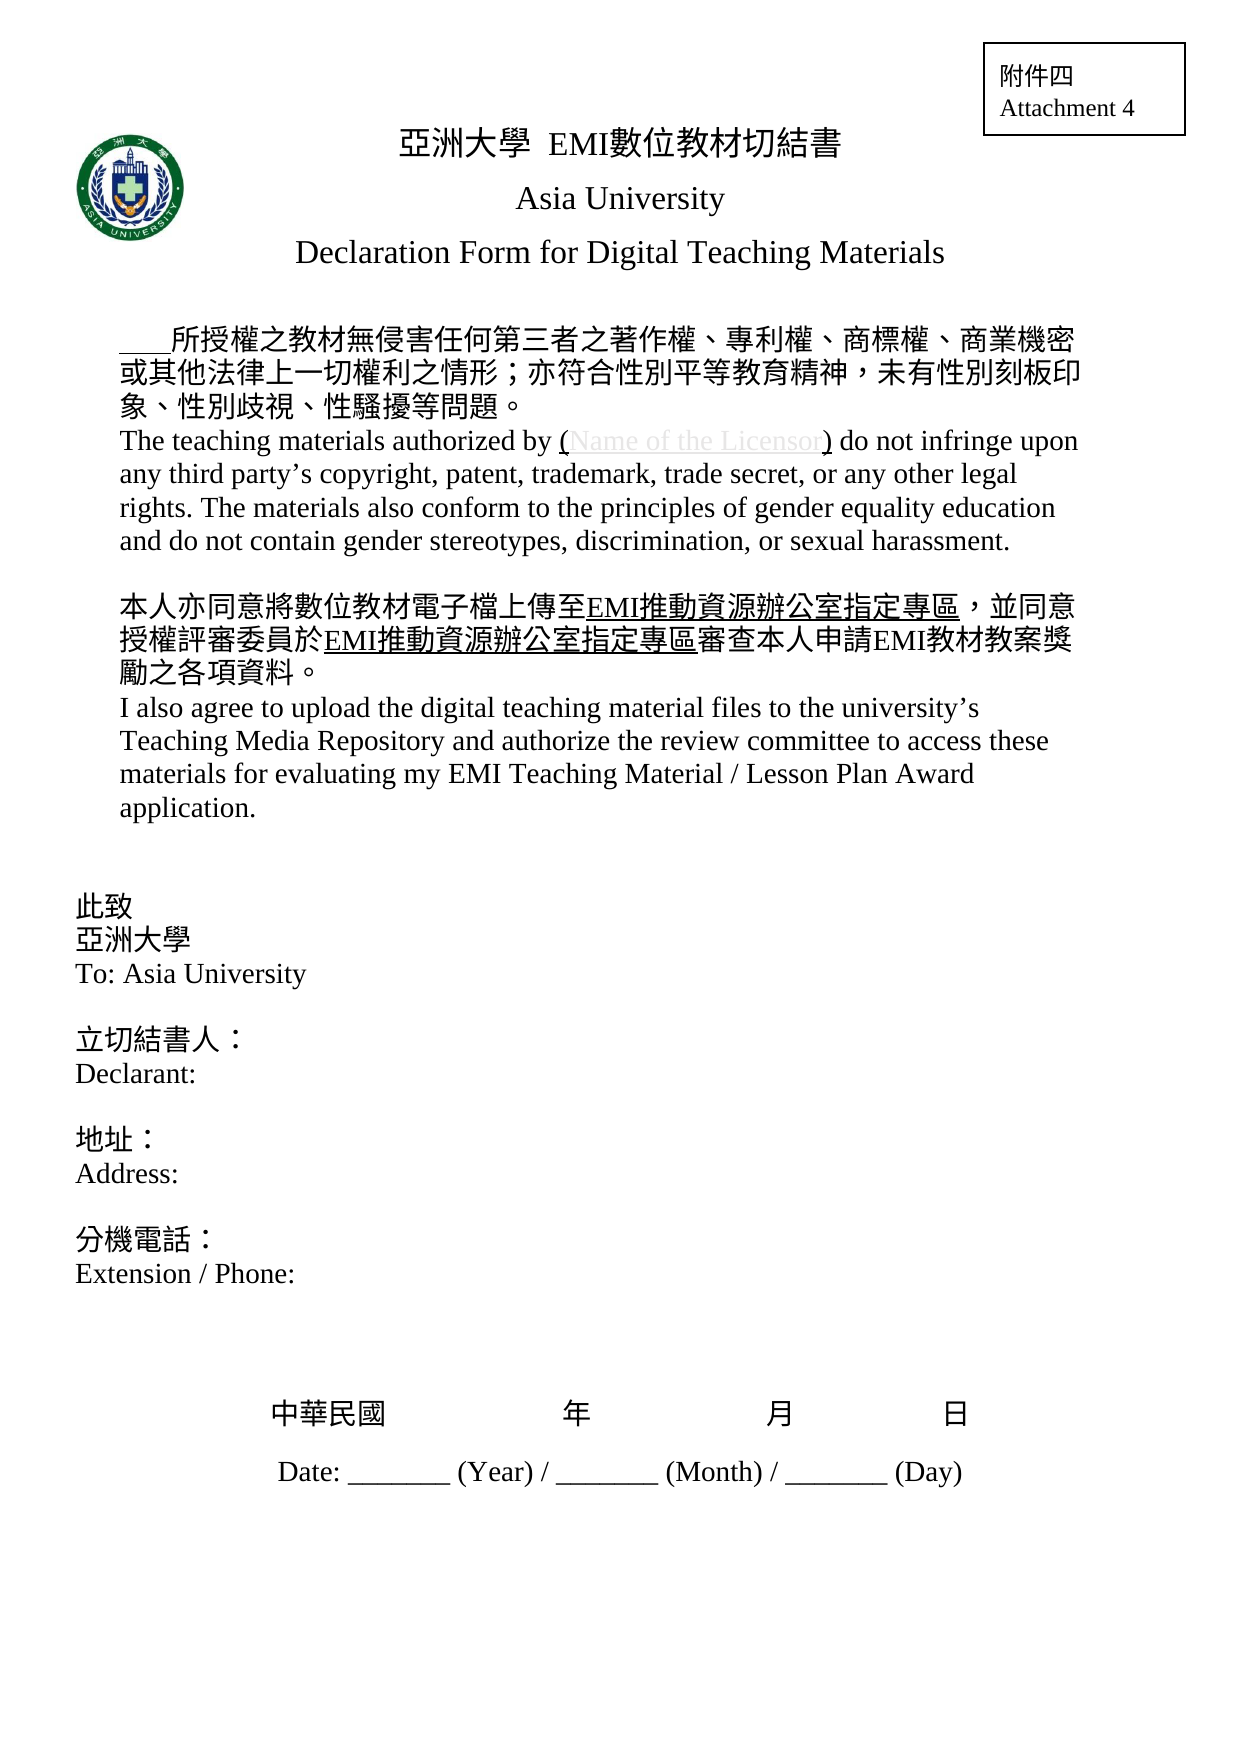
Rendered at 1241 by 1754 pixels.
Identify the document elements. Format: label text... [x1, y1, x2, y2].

text Asia University [184, 186, 1165, 216]
text 亞洲大學 [75, 924, 1165, 957]
text Declarant: [75, 1057, 1165, 1091]
text Date: _______ (Year) / _______ (Month) / _______ (Day) [75, 1454, 1165, 1488]
text The teaching materials authorized by (Name of the Licensor) do not infringe upon any third party’s copyright, patent, trademark, trade secret, or any other legal rights. The materials also conform to the principles of gender equality education and do not contain gender stereotypes, discrimination, or sexual harassment. [119, 424, 1094, 557]
text Declaration Form for Digital Teaching Materials [75, 241, 1165, 270]
text 所授權之教材無侵害任何第三者之著作權、專利權、商標權、商業機密或其他法律上一切權利之情形；亦符合性別平等教育精神，未有性別刻板印象、性別歧視、性騷擾等問題。 [119, 324, 1094, 424]
text 此致 [75, 891, 1165, 924]
text 亞洲大學 EMI數位教材切結書 [75, 132, 1165, 161]
text I also agree to upload the digital teaching material files to the university’s Teaching Media Repository and authorize the review committee to access these materials for evaluating my EMI Teaching Material / Lesson Plan Award application. [119, 691, 1094, 824]
text Address: [75, 1157, 1165, 1191]
text Extension / Phone: [75, 1257, 1165, 1291]
text 立切結書人： [75, 1024, 1165, 1057]
text 本人亦同意將數位教材電子檔上傳至EMI推動資源辦公室指定專區，並同意授權評審委員於EMI推動資源辦公室指定專區審查本人申請EMI教材教案獎勵之各項資料。 [119, 591, 1094, 691]
text 分機電話： [75, 1224, 1165, 1257]
text 地址： [75, 1124, 1165, 1157]
text 中華民國 年 月 日 [75, 1391, 1165, 1433]
text To: Asia University [75, 957, 1165, 991]
